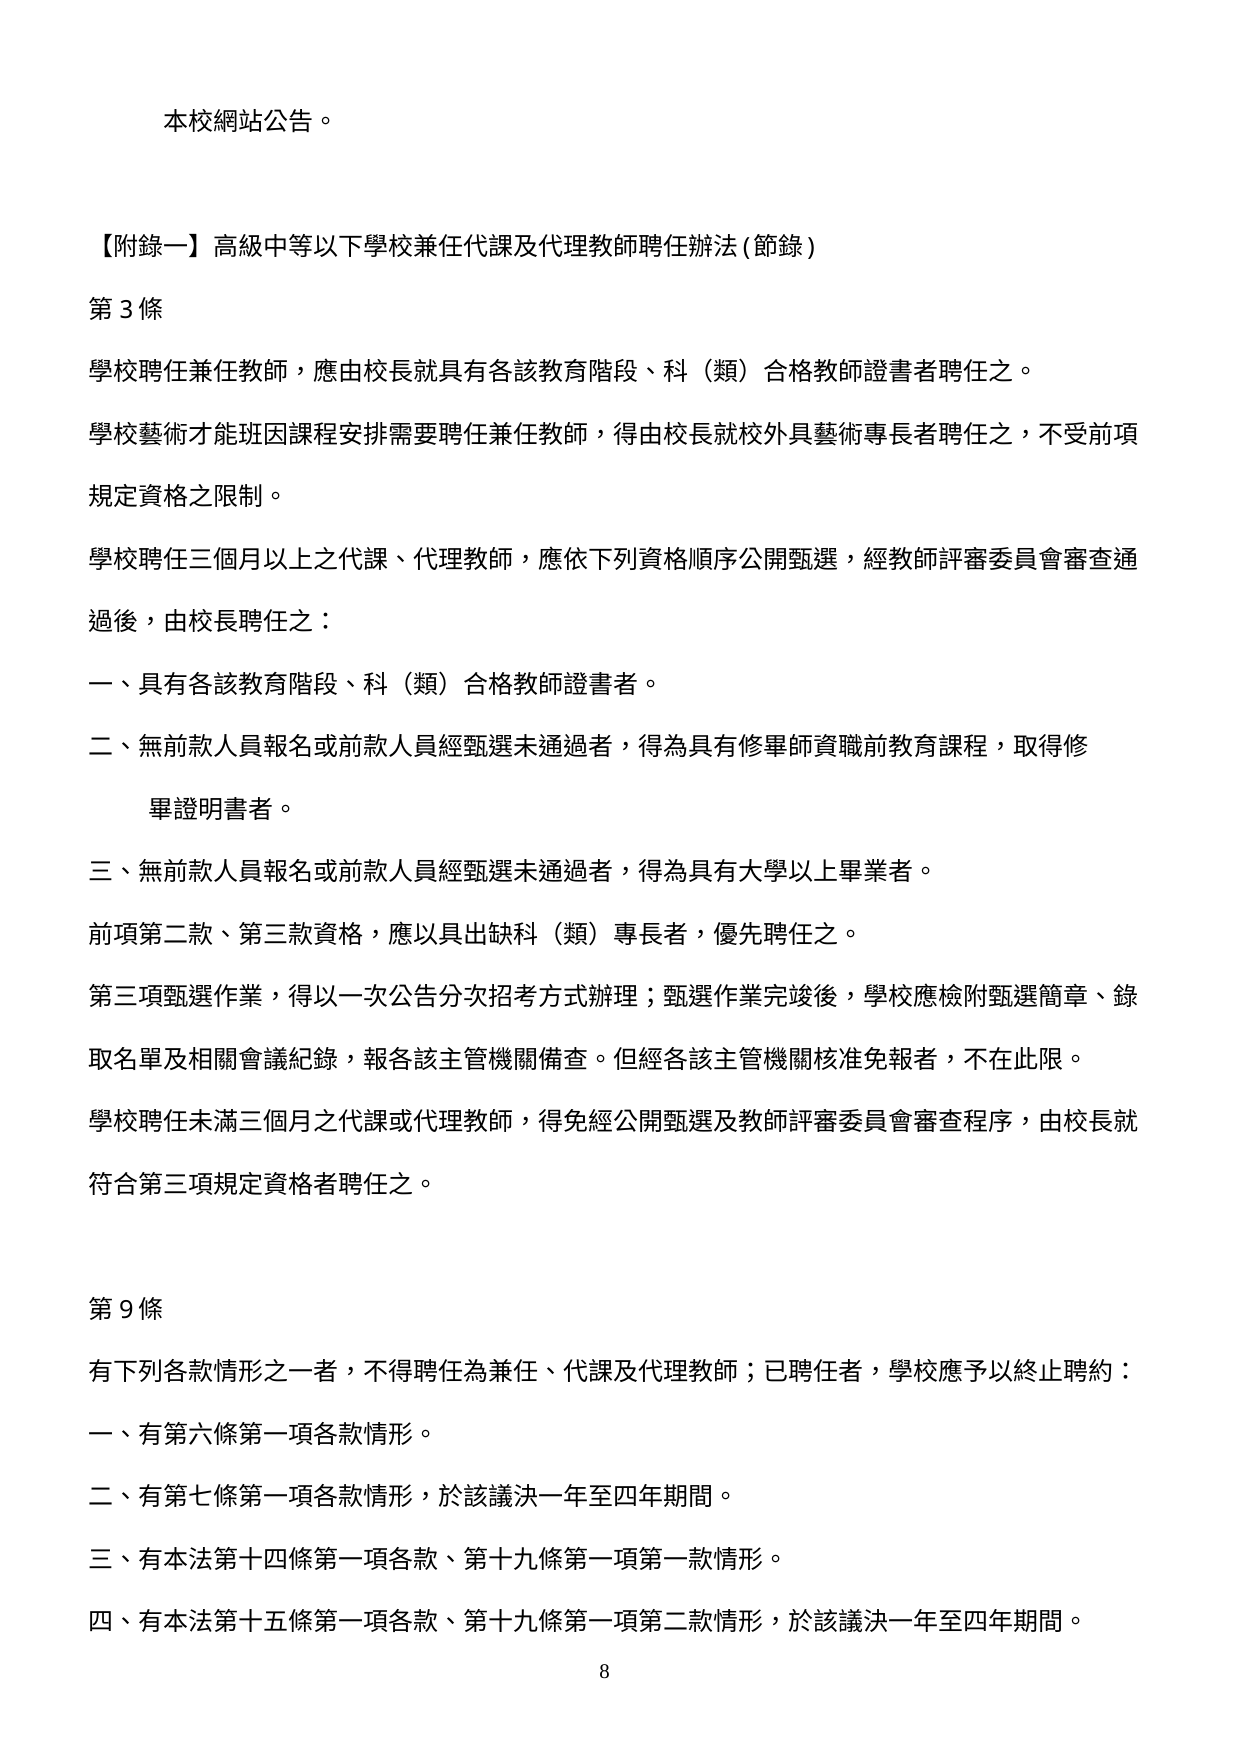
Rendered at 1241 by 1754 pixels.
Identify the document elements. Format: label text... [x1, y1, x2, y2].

text 第9條 有下列各款情形之一者，不得聘任為兼任、代課及代理教師；已聘任者，學校應予以終止聘約： 一、有第六條第一項各款情形。 二、有第七條第一項各款情形，於該議決一年至四年期間。 三、有本法第十四條第一項各款、第十九條第一項第一款情形。 四、有本法第十五條第一項各款、第十九條第一項第二款情形，於該議決一年至四年期間。 [89, 1203, 1157, 1641]
text 畢證明書者。 三、無前款人員報名或前款人員經甄選未通過者，得為具有大學以上畢業者。 前項第二款、第三款資格，應以具出缺科（類）專長者，優先聘任之。 第三項甄選作業，得以一次公告分次招考方式辦理；甄選作業完竣後，學校應檢附甄選簡章、錄取名單及相關會議紀錄，報各該主管機關備查。但經各該主管機關核准免報者，不在此限。 學校聘任未滿三個月之代課或代理教師，得免經公開甄選及教師評審委員會審查程序，由校長就符合第三項規定資格者聘任之。 [89, 766, 1157, 1203]
text 本校網站公告。 [89, 78, 1157, 141]
text 【附錄一】高級中等以下學校兼任代課及代理教師聘任辦法(節錄) [89, 203, 1157, 266]
text 第3條 學校聘任兼任教師，應由校長就具有各該教育階段、科（類）合格教師證書者聘任之。 學校藝術才能班因課程安排需要聘任兼任教師，得由校長就校外具藝術專長者聘任之，不受前項規定資格之限制。 學校聘任三個月以上之代課、代理教師，應依下列資格順序公開甄選，經教師評審委員會審查通過後，由校長聘任之： 一、具有各該教育階段、科（類）合格教師證書者。 二、無前款人員報名或前款人員經甄選未通過者，得為具有修畢師資職前教育課程，取得修 [89, 266, 1157, 766]
